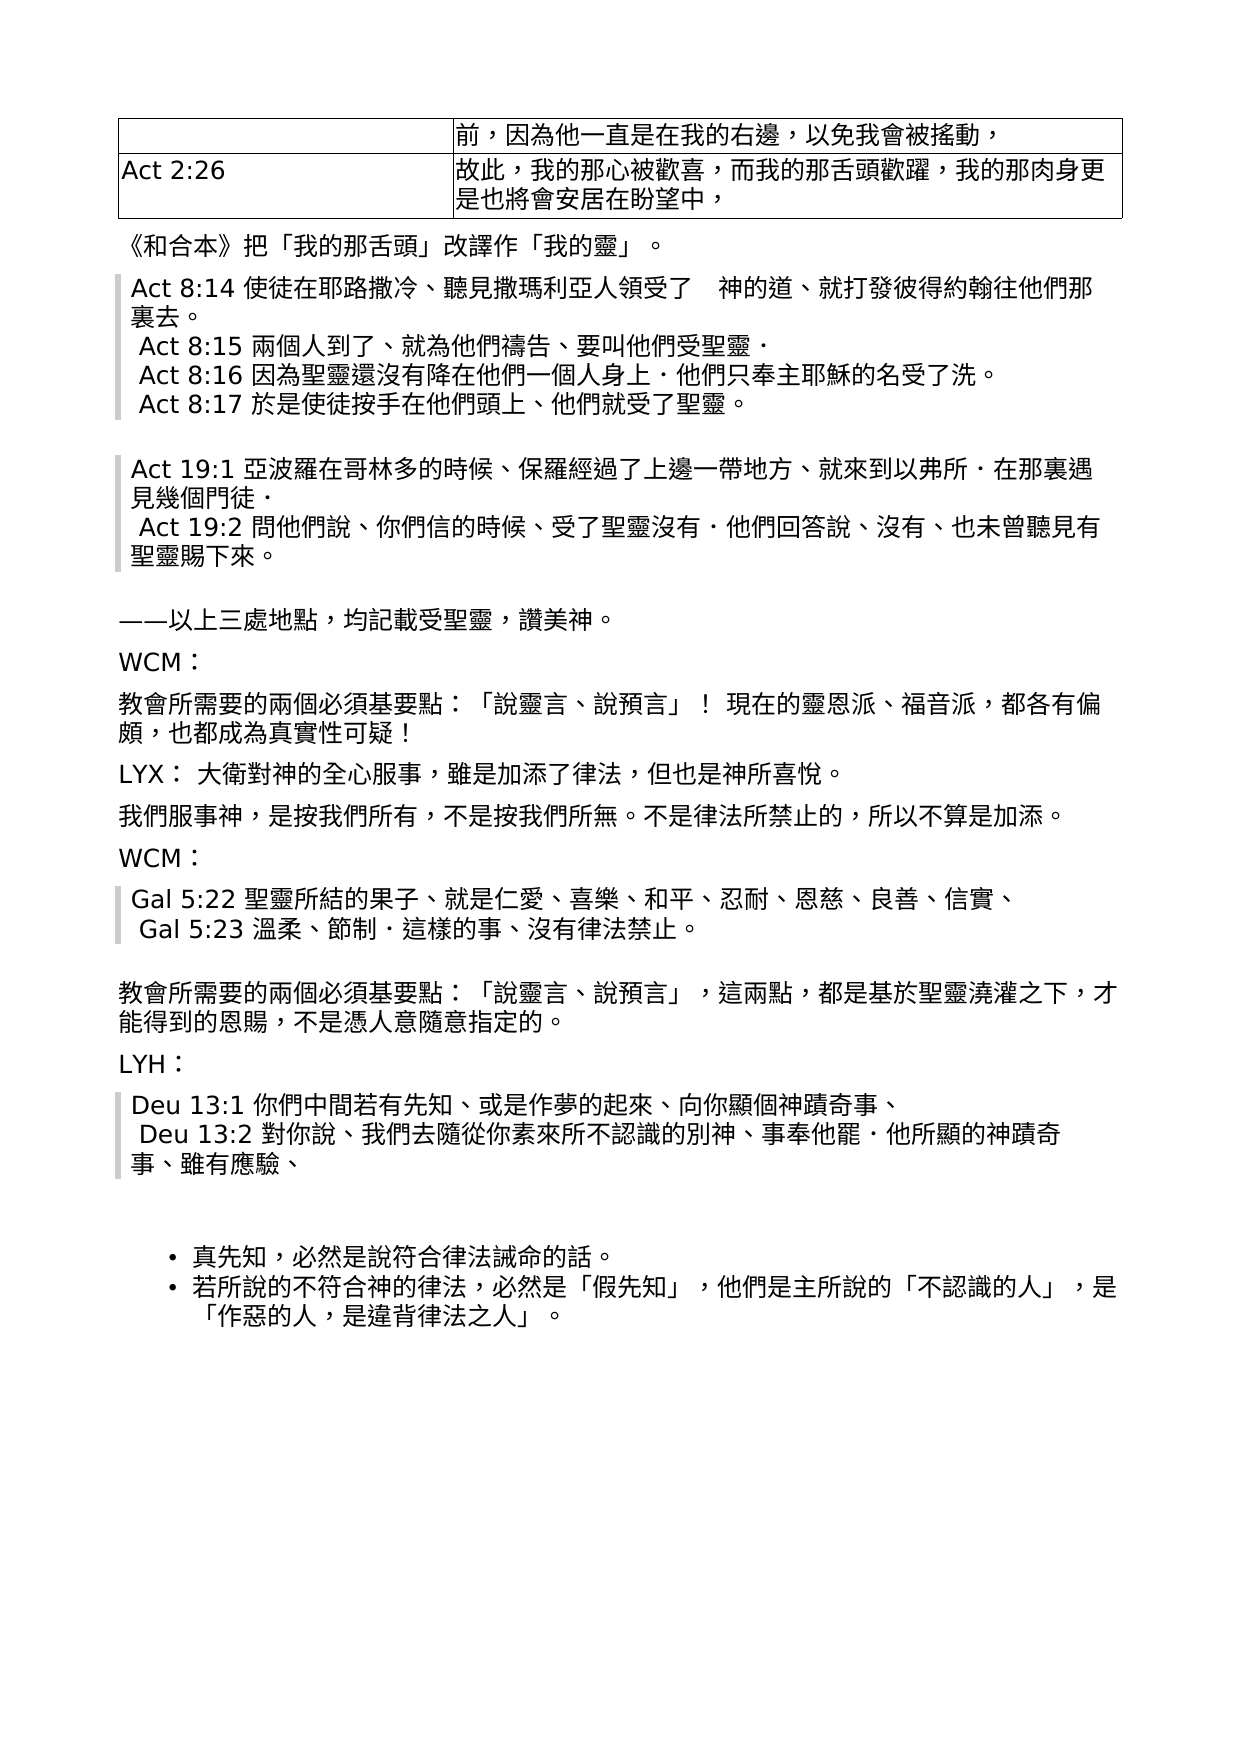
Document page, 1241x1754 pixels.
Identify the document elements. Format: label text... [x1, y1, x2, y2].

text ——以上三處地點，均記載受聖靈，讚美神。 [118, 607, 1122, 636]
text 教會所需要的兩個必須基要點：「說靈言、說預言」，這兩點，都是基於聖靈澆灌之下，才能得到的恩𧶽，不是憑人意隨意指定的。 [118, 979, 1122, 1037]
text LYX： 大衛對神的全心服事，雖是加添了律法，但也是神所喜悅。 [118, 761, 1122, 790]
table_header Act 8:14 使徒在耶路撒冷、聽見撒瑪利亞人領受了 神的道、就打發彼得約翰往他們那裏去。 Act 8:15 兩個人到了、就為他們禱告、要叫他們受聖靈． Act 8:16 因為聖靈還沒有降在他們一個人身上．他們只奉主耶穌的名受了洗。 Act 8:17 於是使徒按手在他們頭上、他們就受了聖靈。 [121, 274, 1122, 420]
text 教會所需要的兩個必須基要點：「說靈言、說預言」！ 現在的靈恩派、福音派，都各有偏頗，也都成為真實性可疑！ [118, 690, 1122, 748]
text 我們服事神，是按我們所有，不是按我們所無。不是律法所禁止的，所以不算是加添。 [118, 802, 1122, 832]
text LYH： [118, 1050, 1122, 1079]
table_header Act 19:1 亞波羅在哥林多的時候、保羅經過了上邊一帶地方、就來到以弗所．在那裏遇見幾個門徒． Act 19:2 問他們說、你們信的時候、受了聖靈沒有．他們回答說、沒有、也未曾聽見有聖靈賜下來。 [121, 455, 1122, 572]
table_header 前，因為他一直是在我的右邊，以免我會被搖動， [454, 119, 1122, 153]
text WCM： [118, 844, 1122, 873]
text 《和合本》把「我的那舌頭」改譯作「我的靈」。 [118, 232, 1122, 262]
table_cell Act 2:26 [119, 154, 453, 217]
table_cell 故此，我的那心被歡喜，而我的那舌頭歡躍，我的那肉身更是也將會安居在盼望中， [454, 154, 1122, 217]
text WCM： [118, 648, 1122, 677]
table_header Deu 13:1 你們中間若有先知、或是作夢的起來、向你顯個神蹟奇事、 Deu 13:2 對你說、我們去隨從你素來所不認識的別神、事奉他罷．他所顯的神蹟奇事、雖有應驗、 [121, 1092, 1122, 1179]
table_header [119, 119, 453, 153]
list 真先知，必然是說符合律法誡命的話。 [177, 1243, 1122, 1273]
table_header Gal 5:22 聖靈所結的果子、就是仁愛、喜樂、和平、忍耐、恩慈、良善、信實、 Gal 5:23 溫柔、節制．這樣的事、沒有律法禁止。 [121, 886, 1122, 944]
list 若所說的不符合神的律法，必然是「假先知」，他們是主所說的「不認識的人」，是「作惡的人，是違背律法之人」。 [177, 1273, 1122, 1331]
